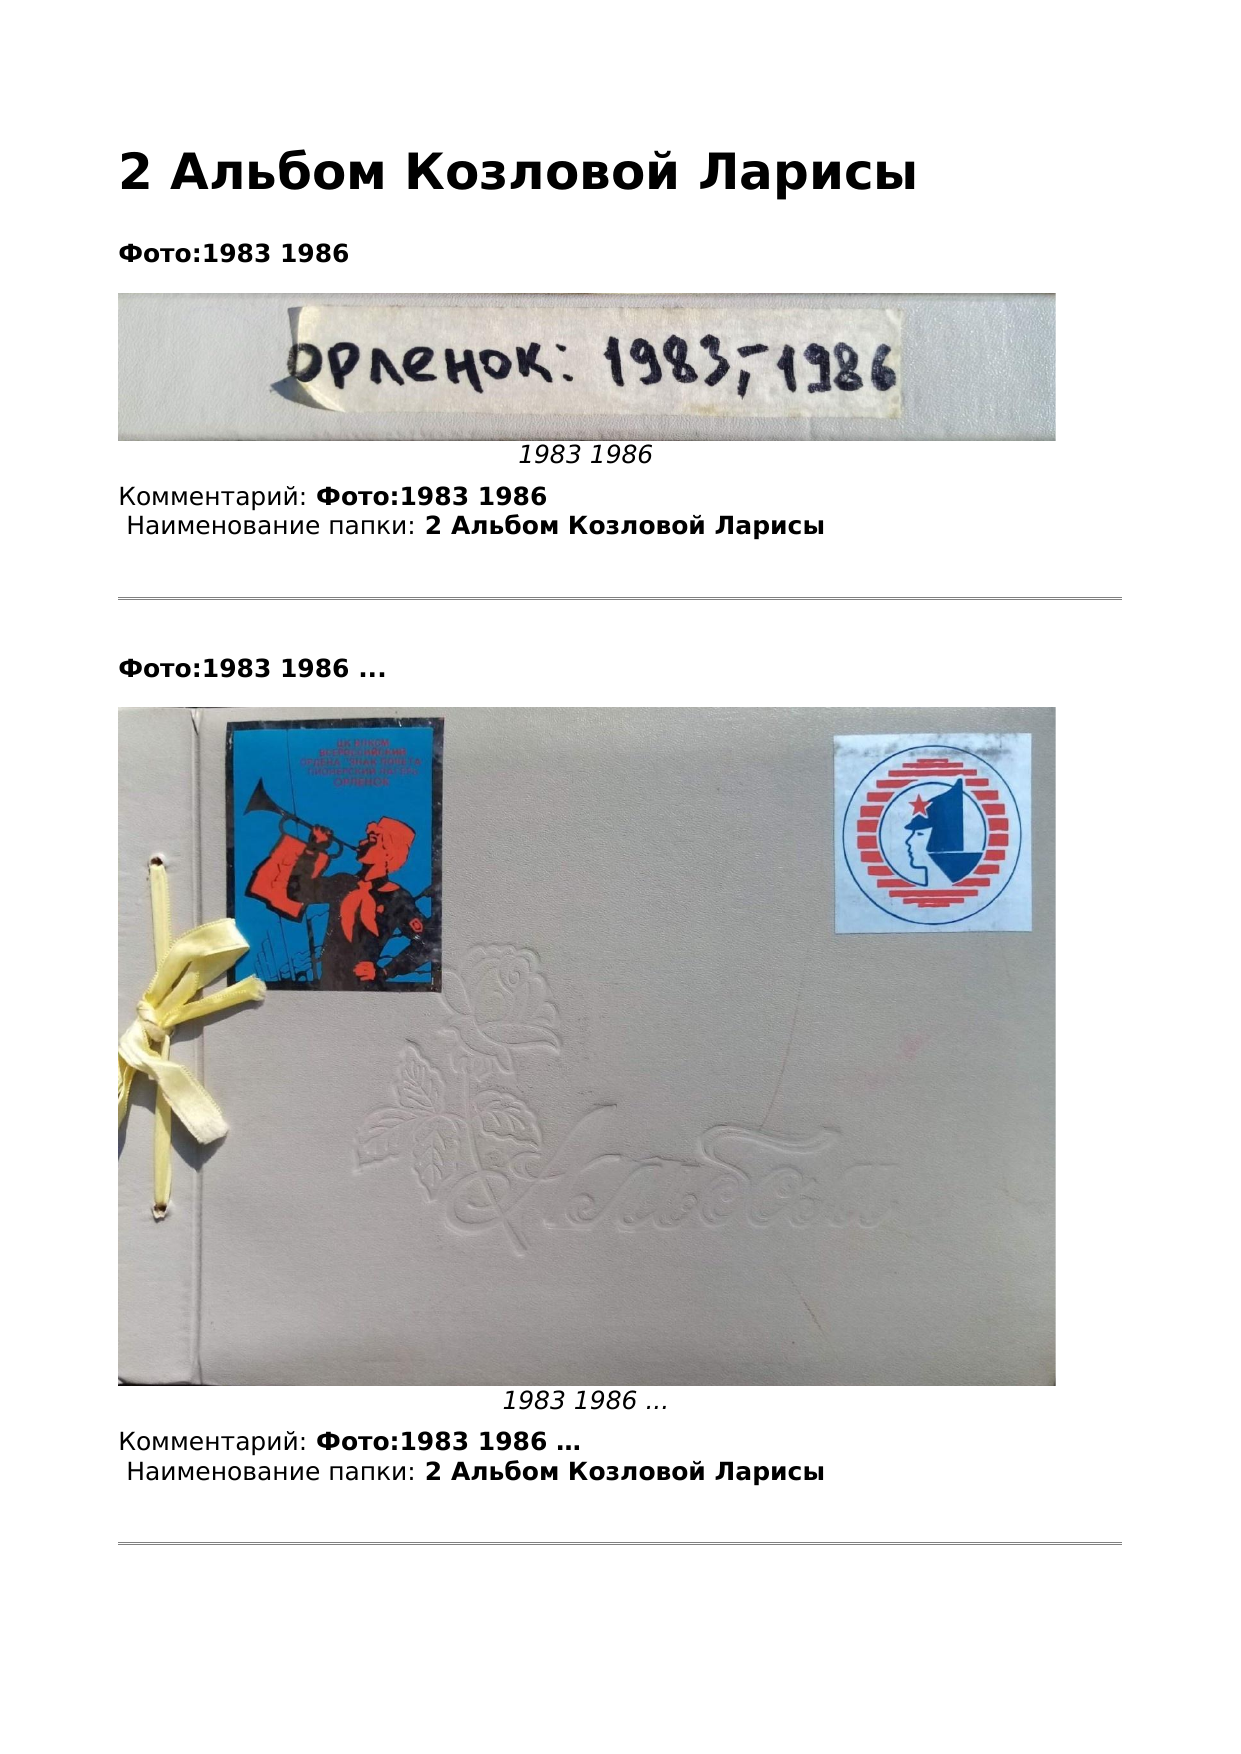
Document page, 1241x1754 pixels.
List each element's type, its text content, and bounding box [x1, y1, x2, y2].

text 1983 1986 [118, 441, 1056, 470]
subtitle Фото:1983 1986 [118, 239, 1122, 268]
picture [118, 293, 1056, 441]
subtitle Фото:1983 1986 ... [118, 654, 1122, 683]
picture [118, 707, 1056, 1386]
subtitle 2 Альбом Козловой Ларисы [118, 143, 1122, 201]
text 1983 1986 ... [118, 1386, 1056, 1415]
text Комментарий: Фото:1983 1986 Наименование папки: 2 Альбом Козловой Ларисы [118, 482, 1122, 570]
text Комментарий: Фото:1983 1986 … Наименование папки: 2 Альбом Козловой Ларисы [118, 1428, 1122, 1515]
